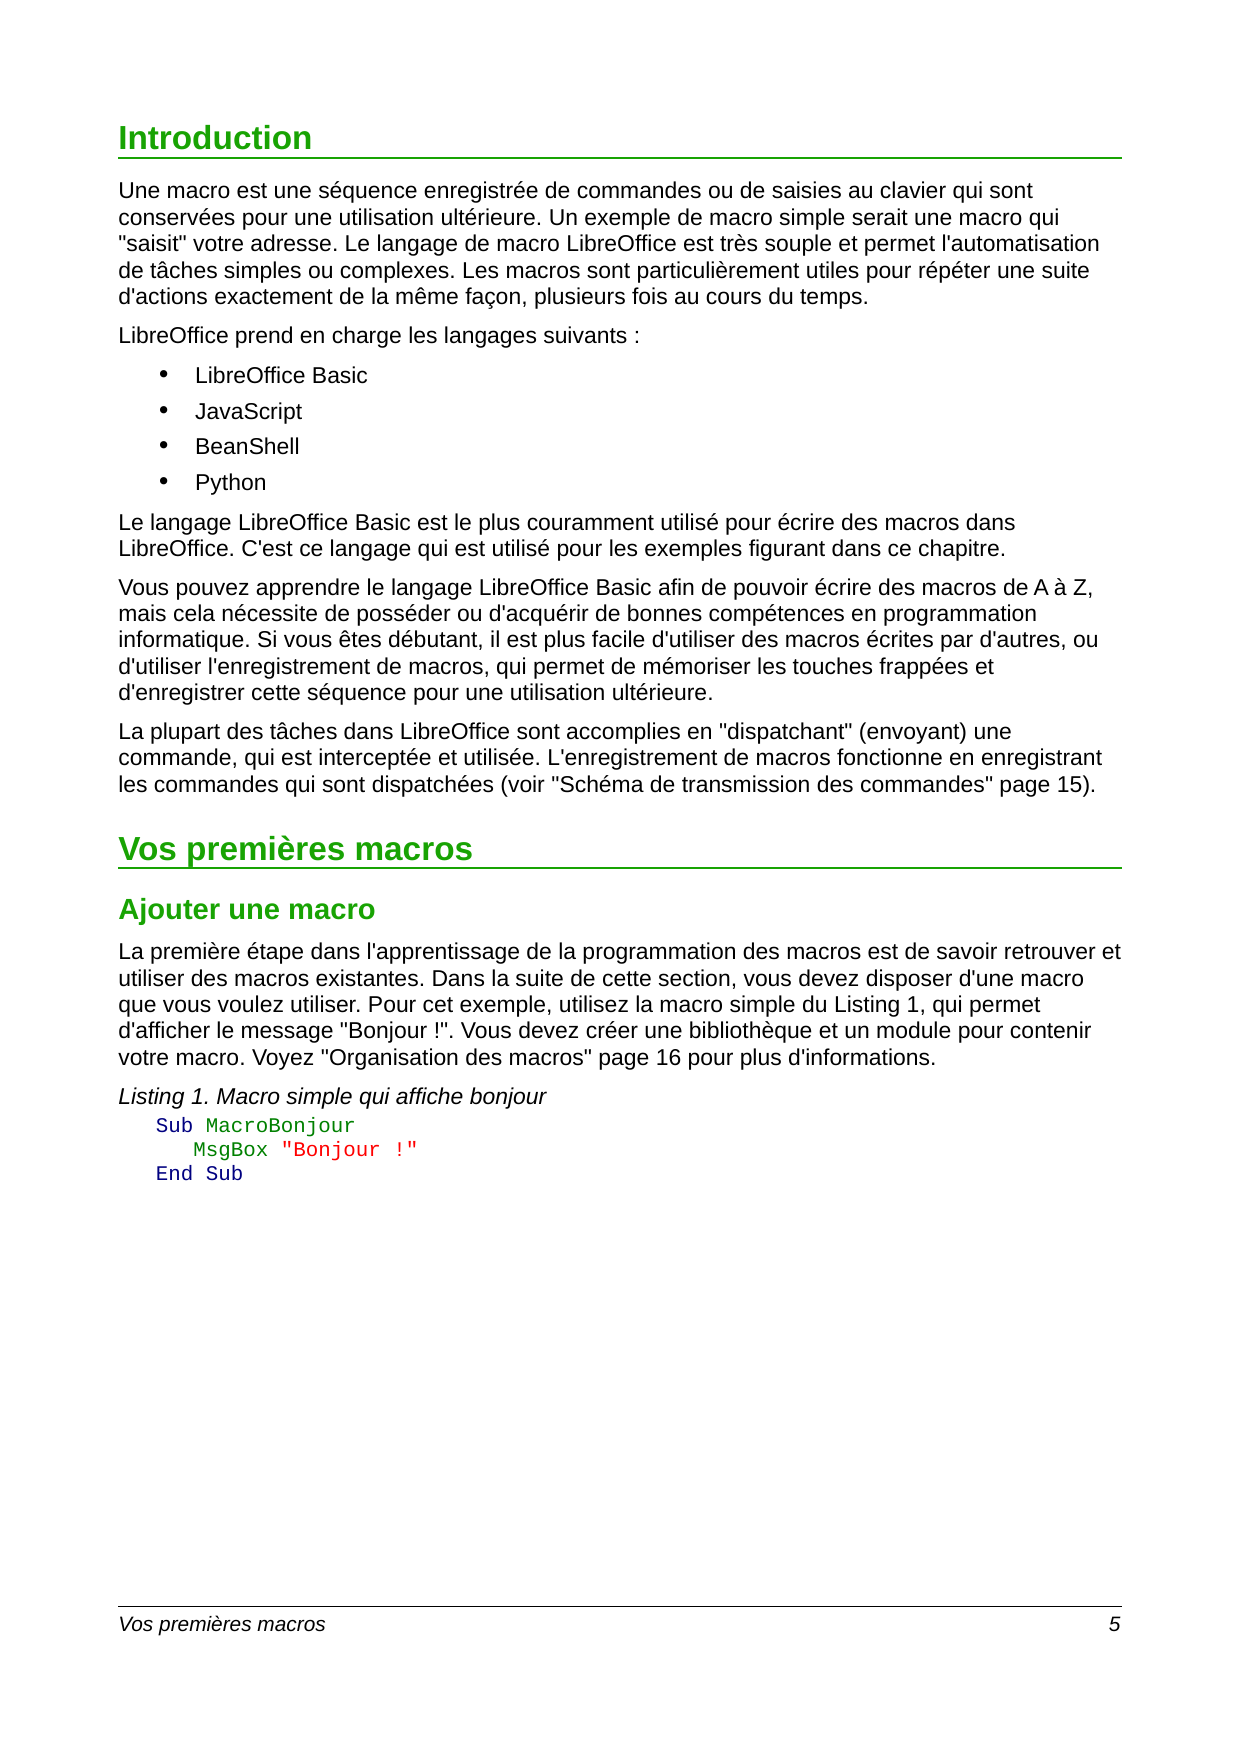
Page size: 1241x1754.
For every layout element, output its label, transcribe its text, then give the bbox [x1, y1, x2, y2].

text Le langage LibreOffice Basic est le plus couramment utilisé pour écrire des macros dans LibreOffice. C'est ce langage qui est utilisé pour les exemples figurant dans ce chapitre. [118, 508, 1122, 561]
text Listing 1. Macro simple qui affiche bonjour [118, 1083, 1122, 1109]
text LibreOffice prend en charge les langages suivants : [118, 322, 1122, 348]
text Une macro est une séquence enregistrée de commandes ou de saisies au clavier qui sont conservées pour une utilisation ultérieure. Un exemple de macro simple serait une macro qui "saisit" votre adresse. Le langage de macro LibreOffice est très souple et permet l'automatisation de tâches simples ou complexes. Les macros sont particulièrement utiles pour répéter une suite d'actions exactement de la même façon, plusieurs fois au cours du temps. [118, 177, 1122, 309]
subtitle Introduction [118, 118, 1122, 157]
subtitle Ajouter une macro [118, 892, 1122, 926]
text La première étape dans l'apprentissage de la programmation des macros est de savoir retrouver et utiliser des macros existantes. Dans la suite de cette section, vous devez disposer d'une macro que vous voulez utiliser. Pour cet exemple, utilisez la macro simple du Listing 1, qui permet d'afficher le message "Bonjour !". Vous devez créer une bibliothèque et un module pour contenir votre macro. Voyez "Organisation des macros" page 16 pour plus d'informations. [118, 938, 1122, 1070]
subtitle Vos premières macros [118, 829, 1122, 867]
text Sub MacroBonjour [156, 1115, 1122, 1139]
text MsgBox "Bonjour !" [156, 1139, 1122, 1162]
text La plupart des tâches dans LibreOffice sont accomplies en "dispatchant" (envoyant) une commande, qui est interceptée et utilisée. L'enregistrement de macros fonctionne en enregistrant les commandes qui sont dispatchées (voir "Schéma de transmission des commandes" page 15). [118, 718, 1122, 797]
text End Sub [156, 1162, 1122, 1186]
list LibreOffice Basic [156, 361, 1122, 390]
list JavaScript [156, 396, 1122, 425]
text Vous pouvez apprendre le langage LibreOffice Basic afin de pouvoir écrire des macros de A à Z, mais cela nécessite de posséder ou d'acquérir de bonnes compétences en programmation informatique. Si vous êtes débutant, il est plus facile d'utiliser des macros écrites par d'autres, ou d'utiliser l'enregistrement de macros, qui permet de mémoriser les touches frappées et d'enregistrer cette séquence pour une utilisation ultérieure. [118, 574, 1122, 705]
list BeanShell [156, 431, 1122, 461]
list Python [156, 467, 1122, 496]
